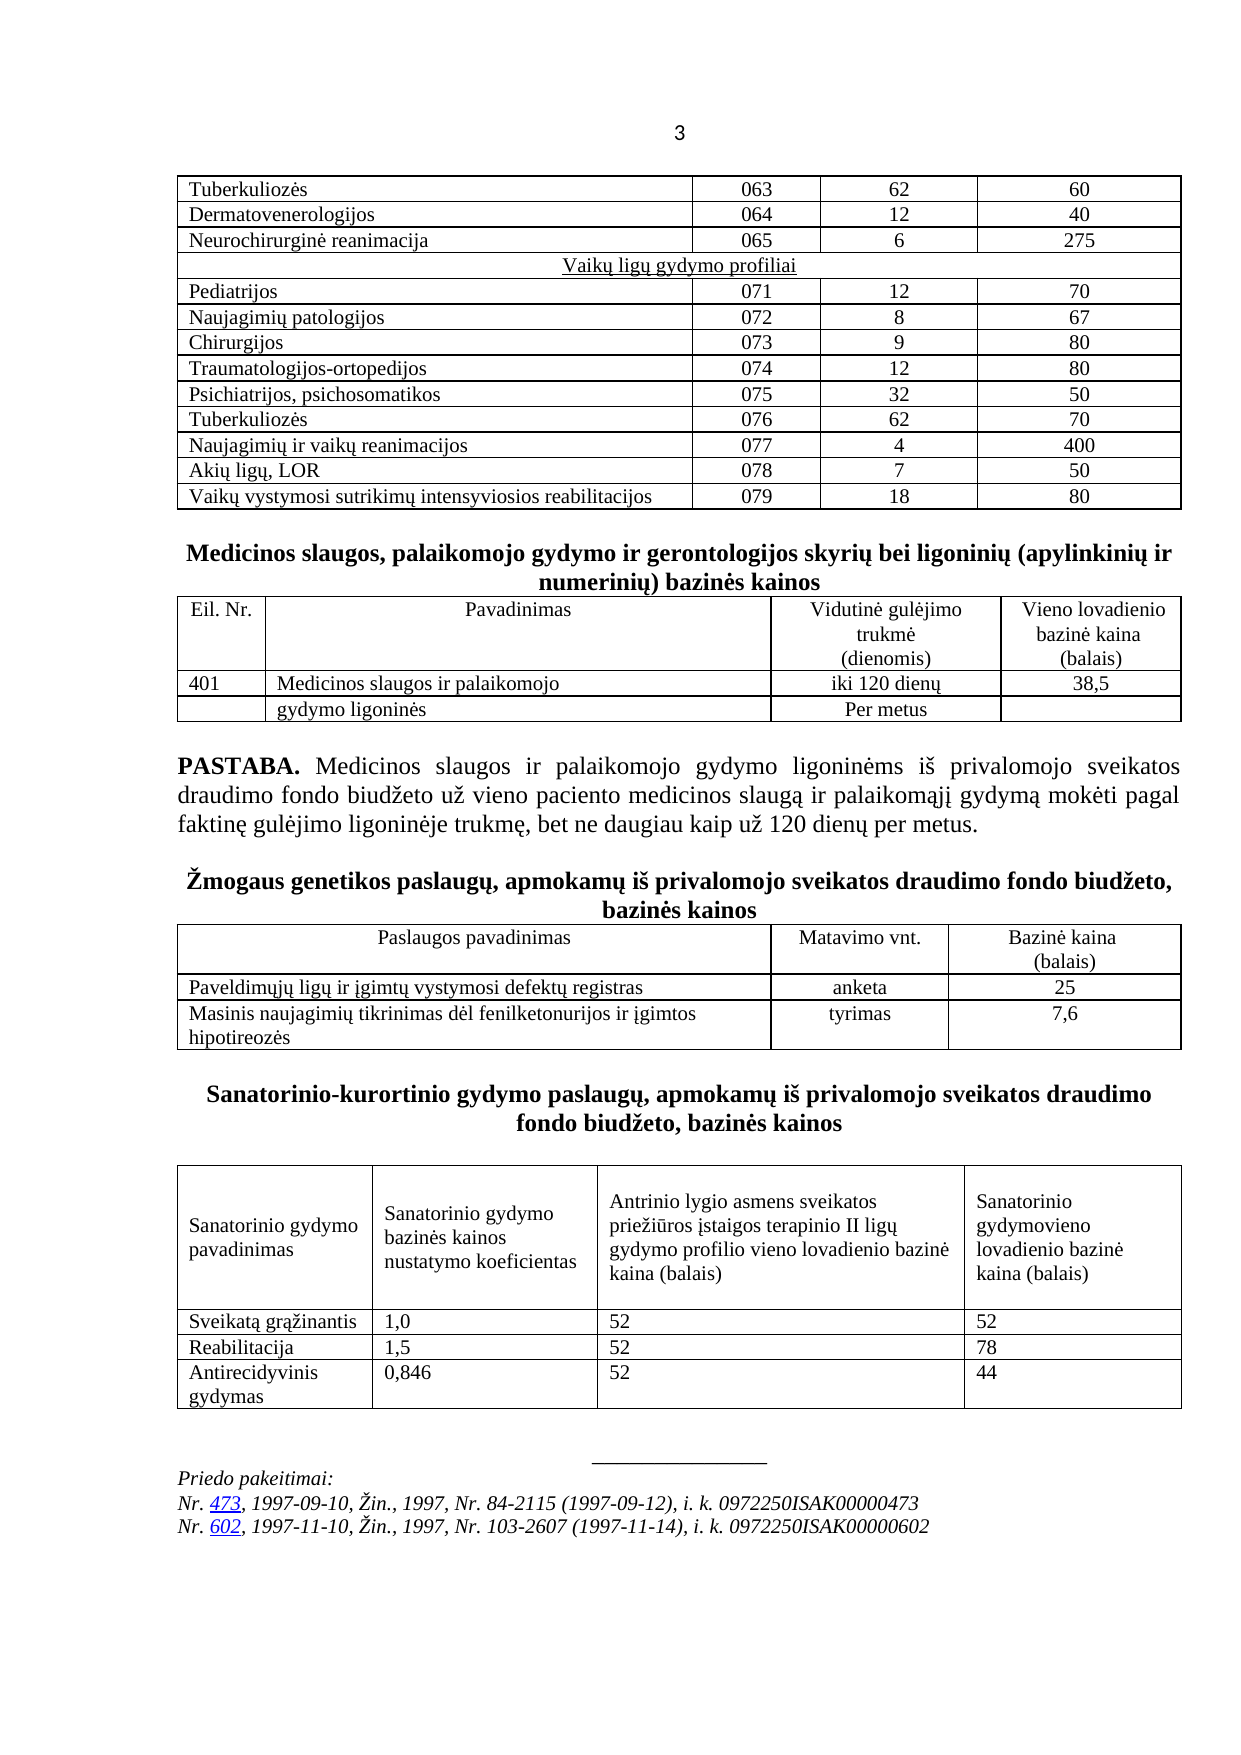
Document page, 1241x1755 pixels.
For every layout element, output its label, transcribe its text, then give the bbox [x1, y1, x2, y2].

table_cell 079 [693, 484, 820, 508]
table_cell 063 [693, 177, 820, 201]
table_cell Naujagimių ir vaikų reanimacijos [178, 433, 692, 457]
table_cell 12 [821, 279, 977, 303]
table_cell Paveldimųjų ligų ir įgimtų vystymosi defektų registras [178, 975, 770, 999]
table_cell 1,5 [373, 1335, 597, 1359]
table_header Antrinio lygio asmens sveikatos priežiūros įstaigos terapinio II ligų gydymo profilio vieno lovadienio bazinė kaina (balais) [598, 1166, 964, 1308]
table_cell 62 [821, 177, 977, 201]
table_cell iki 120 dienų [772, 671, 1000, 695]
table_cell 62 [821, 407, 977, 431]
table_cell 38,5 [1002, 671, 1180, 695]
table_cell Vaikų vystymosi sutrikimų intensyviosios reabilitacijos [178, 484, 692, 508]
table_cell 80 [978, 330, 1180, 354]
table_cell Akių ligų, LOR [178, 458, 692, 482]
table_cell 67 [978, 305, 1180, 329]
table_cell Neurochirurginė reanimacija [178, 228, 692, 252]
table_cell 075 [693, 382, 820, 406]
table_cell Dermatovenerologijos [178, 202, 692, 226]
table_cell 1,0 [373, 1310, 597, 1333]
table_cell 6 [821, 228, 977, 252]
table_cell 071 [693, 279, 820, 303]
table_cell anketa [772, 975, 948, 999]
table_cell 78 [965, 1335, 1181, 1359]
table_cell 0,846 [373, 1360, 597, 1408]
table_cell 40 [978, 202, 1180, 226]
table_cell 50 [978, 458, 1180, 482]
table_cell 18 [821, 484, 977, 508]
table_cell Reabilitacija [178, 1335, 372, 1359]
table_header Sanatorinio gydymo bazinės kainos nustatymo koeficientas [373, 1166, 597, 1308]
table_header Vidutinė gulėjimo trukmė (dienomis) [772, 597, 1000, 669]
text Sanatorinio-kurortinio gydymo paslaugų, apmokamų iš privalomojo sveikatos draudimo fondo biudžeto, bazinės kainos [177, 1079, 1181, 1136]
table_cell 44 [965, 1360, 1181, 1408]
table_cell Per metus [772, 697, 1000, 721]
table_cell Psichiatrijos, psichosomatikos [178, 382, 692, 406]
table_cell 25 [949, 975, 1180, 999]
table_cell 70 [978, 407, 1180, 431]
table_cell 60 [978, 177, 1180, 201]
table_cell 52 [598, 1335, 964, 1359]
table_header Pavadinimas [266, 597, 770, 669]
table_cell 064 [693, 202, 820, 226]
table_header Bazinė kaina (balais) [949, 925, 1180, 973]
table_cell 9 [821, 330, 977, 354]
table_cell [178, 697, 265, 721]
table_cell 401 [178, 671, 265, 695]
table_header Paslaugos pavadinimas [178, 925, 770, 973]
table_cell Antirecidyvinis gydymas [178, 1360, 372, 1408]
table_cell 074 [693, 356, 820, 380]
table_cell 12 [821, 356, 977, 380]
table_cell gydymo ligoninės [266, 697, 770, 721]
table_cell 065 [693, 228, 820, 252]
table_cell 80 [978, 356, 1180, 380]
table_cell 275 [978, 228, 1180, 252]
table_cell 7,6 [949, 1001, 1180, 1049]
table_header Sanatorinio gydymovieno lovadienio bazinė kaina (balais) [965, 1166, 1181, 1308]
table_cell Vaikų ligų gydymo profiliai [178, 253, 1180, 277]
table_cell 50 [978, 382, 1180, 406]
table_header Matavimo vnt. [772, 925, 948, 973]
table_cell 400 [978, 433, 1180, 457]
text Medicinos slaugos, palaikomojo gydymo ir gerontologijos skyrių bei ligoninių (apylinkinių ir numerinių) bazinės kainos [177, 538, 1181, 596]
table_cell 52 [965, 1310, 1181, 1333]
text Žmogaus genetikos paslaugų, apmokamų iš privalomojo sveikatos draudimo fondo biudžeto, bazinės kainos [177, 866, 1181, 924]
table_cell Traumatologijos-ortopedijos [178, 356, 692, 380]
table_cell Tuberkuliozės [178, 177, 692, 201]
text Nr. 473, 1997-09-10, Žin., 1997, Nr. 84-2115 (1997-09-12), i. k. 0972250ISAK00000473 [177, 1490, 1181, 1514]
text ______________ [177, 1438, 1181, 1466]
table_cell 8 [821, 305, 977, 329]
table_cell 32 [821, 382, 977, 406]
table_header Eil. Nr. [178, 597, 265, 669]
table_cell Naujagimių patologijos [178, 305, 692, 329]
table_cell 073 [693, 330, 820, 354]
table_cell Tuberkuliozės [178, 407, 692, 431]
text Priedo pakeitimai: [177, 1466, 1181, 1490]
table_cell 52 [598, 1310, 964, 1333]
table_cell Sveikatą grąžinantis [178, 1310, 372, 1333]
table_header Sanatorinio gydymo pavadinimas [178, 1166, 372, 1308]
text Nr. 602, 1997-11-10, Žin., 1997, Nr. 103-2607 (1997-11-14), i. k. 0972250ISAK00000602 [177, 1514, 1181, 1538]
text PASTABA. Medicinos slaugos ir palaikomojo gydymo ligoninėms iš privalomojo sveikatos draudimo fondo biudžeto už vieno paciento medicinos slaugą ir palaikomąjį gydymą mokėti pagal faktinę gulėjimo ligoninėje trukmę, bet ne daugiau kaip už 120 dienų per metus. [177, 751, 1181, 837]
table_cell 12 [821, 202, 977, 226]
table_cell 52 [598, 1360, 964, 1408]
table_cell Pediatrijos [178, 279, 692, 303]
table_cell Medicinos slaugos ir palaikomojo [266, 671, 770, 695]
table_header Vieno lovadienio bazinė kaina (balais) [1002, 597, 1180, 669]
table_cell 076 [693, 407, 820, 431]
table_cell tyrimas [772, 1001, 948, 1049]
table_cell 078 [693, 458, 820, 482]
table_cell 072 [693, 305, 820, 329]
table_cell [1002, 697, 1180, 721]
table_cell 4 [821, 433, 977, 457]
table_cell 80 [978, 484, 1180, 508]
table_cell Chirurgijos [178, 330, 692, 354]
table_cell Masinis naujagimių tikrinimas dėl fenilketonurijos ir įgimtos hipotireozės [178, 1001, 770, 1049]
table_cell 7 [821, 458, 977, 482]
table_cell 70 [978, 279, 1180, 303]
table_cell 077 [693, 433, 820, 457]
